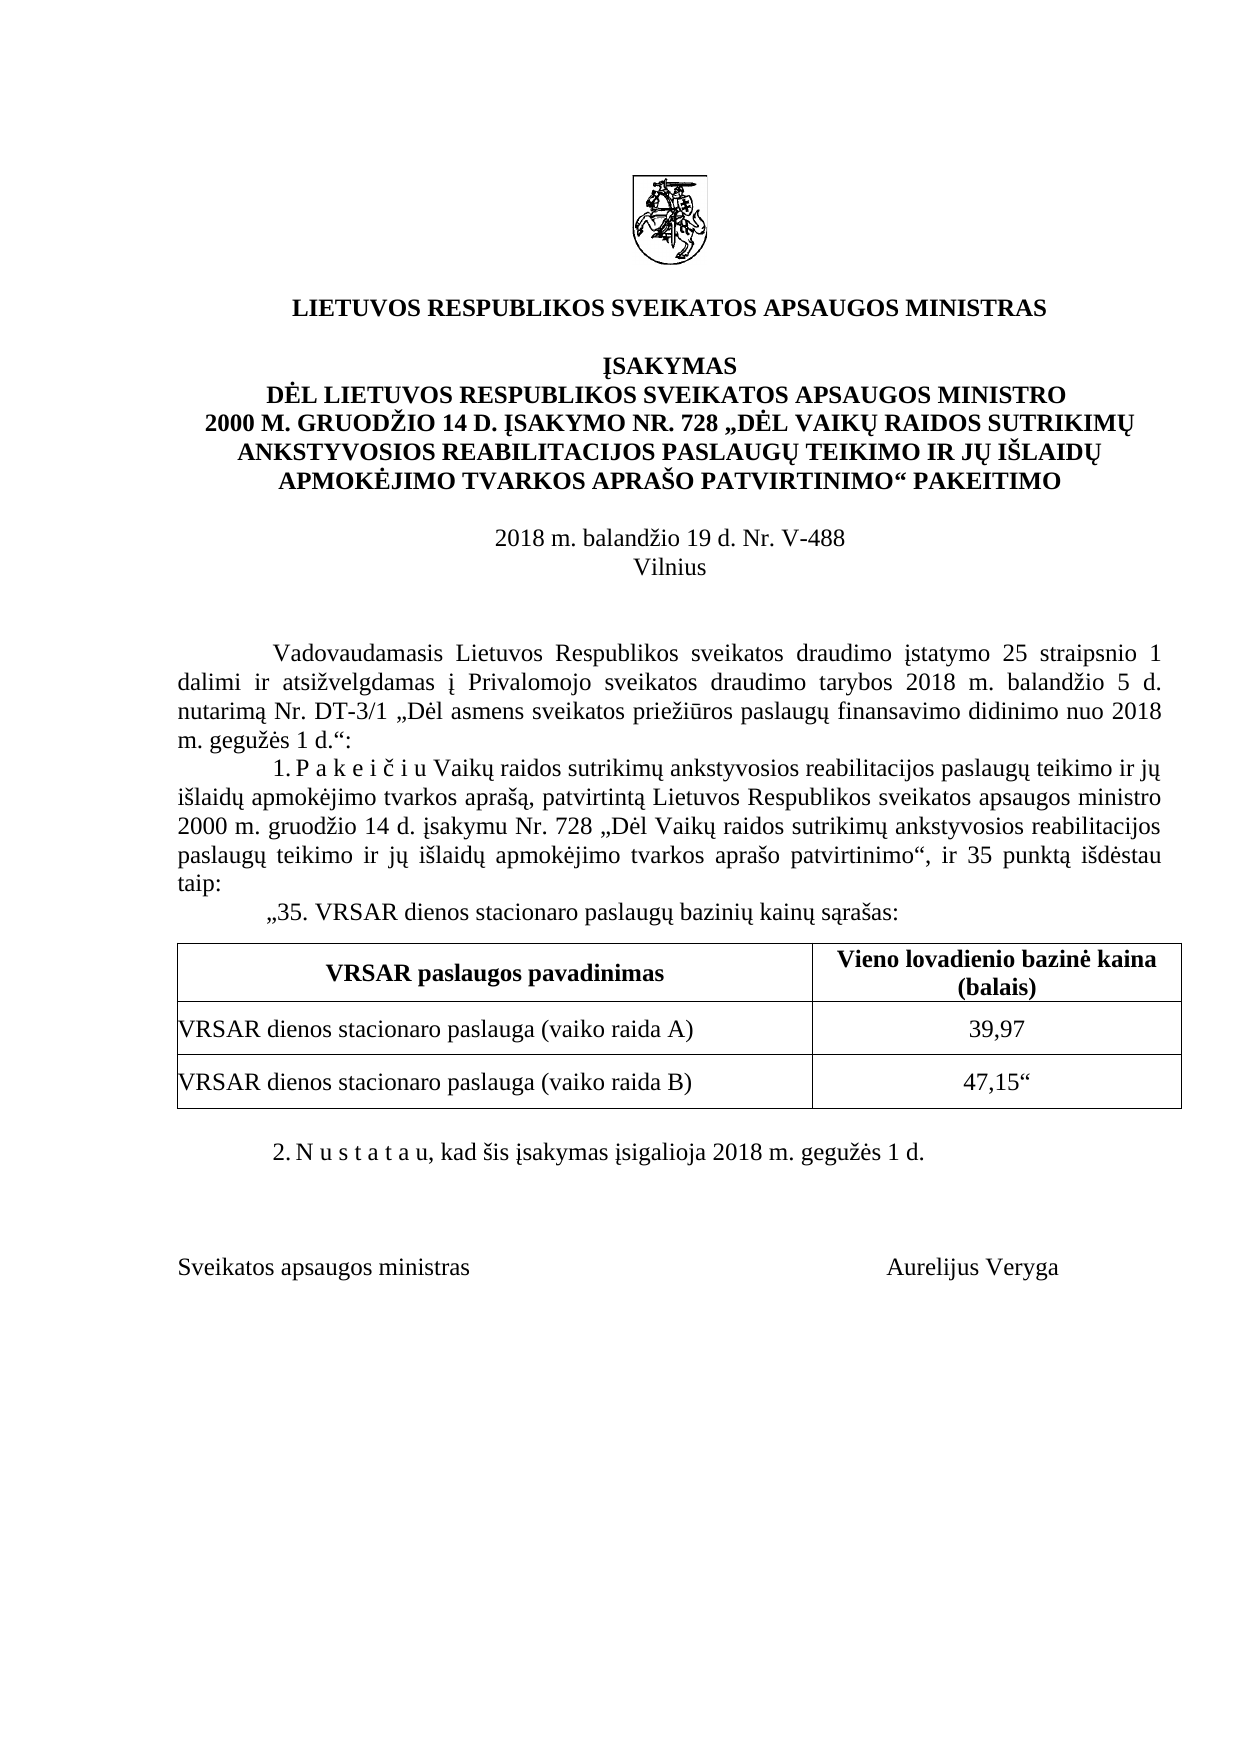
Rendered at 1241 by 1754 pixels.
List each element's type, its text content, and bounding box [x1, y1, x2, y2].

table_header VRSAR paslaugos pavadinimas [178, 944, 812, 1001]
text LIETUVOS RESPUBLIKOS SVEIKATOS APSAUGOS MINISTRAS [177, 293, 1162, 322]
text 2000 M. GRUODŽIO 14 D. ĮSAKYMO NR. 728 „DĖL VAIKŲ RAIDOS SUTRIKIMŲ ANKSTYVOSIOS REABILITACIJOS PASLAUGŲ TEIKIMO IR JŲ IŠLAIDŲ APMOKĖJIMO TVARKOS APRAŠO PATVIRTINIMO“ PAKEITIMO [177, 408, 1162, 495]
table_cell 47,15“ [813, 1055, 1181, 1107]
text DĖL LIETUVOS RESPUBLIKOS SVEIKATOS APSAUGOS MINISTRO [177, 380, 1162, 408]
text Sveikatos apsaugos ministras Aurelijus Veryga [177, 1252, 1162, 1281]
table_cell 39,97 [813, 1002, 1181, 1054]
table_cell VRSAR dienos stacionaro paslauga (vaiko raida A) [178, 1002, 812, 1054]
text 2018 m. balandžio 19 d. Nr. V-488 [177, 523, 1162, 552]
table_cell VRSAR dienos stacionaro paslauga (vaiko raida B) [178, 1055, 812, 1107]
text 2. N u s t a t a u, kad šis įsakymas įsigalioja 2018 m. gegužės 1 d. [272, 1137, 1162, 1166]
text ĮSAKYMAS [177, 351, 1162, 380]
text Vadovaudamasis Lietuvos Respublikos sveikatos draudimo įstatymo 25 straipsnio 1 dalimi ir atsižvelgdamas į Privalomojo sveikatos draudimo tarybos 2018 m. balandžio 5 d. nutarimą Nr. DT-3/1 „Dėl asmens sveikatos priežiūros paslaugų finansavimo didinimo nuo 2018 m. gegužės 1 d.“: [177, 638, 1162, 753]
text „35. VRSAR dienos stacionaro paslaugų bazinių kainų sąrašas: [177, 897, 1162, 926]
text Vilnius [177, 552, 1162, 581]
table_header Vieno lovadienio bazinė kaina (balais) [813, 944, 1181, 1001]
text 1. P a k e i č i u Vaikų raidos sutrikimų ankstyvosios reabilitacijos paslaugų teikimo ir jų išlaidų apmokėjimo tvarkos aprašą, patvirtintą Lietuvos Respublikos sveikatos apsaugos ministro 2000 m. gruodžio 14 d. įsakymu Nr. 728 „Dėl Vaikų raidos sutrikimų ankstyvosios reabilitacijos paslaugų teikimo ir jų išlaidų apmokėjimo tvarkos aprašo patvirtinimo“, ir 35 punktą išdėstau taip: [177, 753, 1162, 897]
